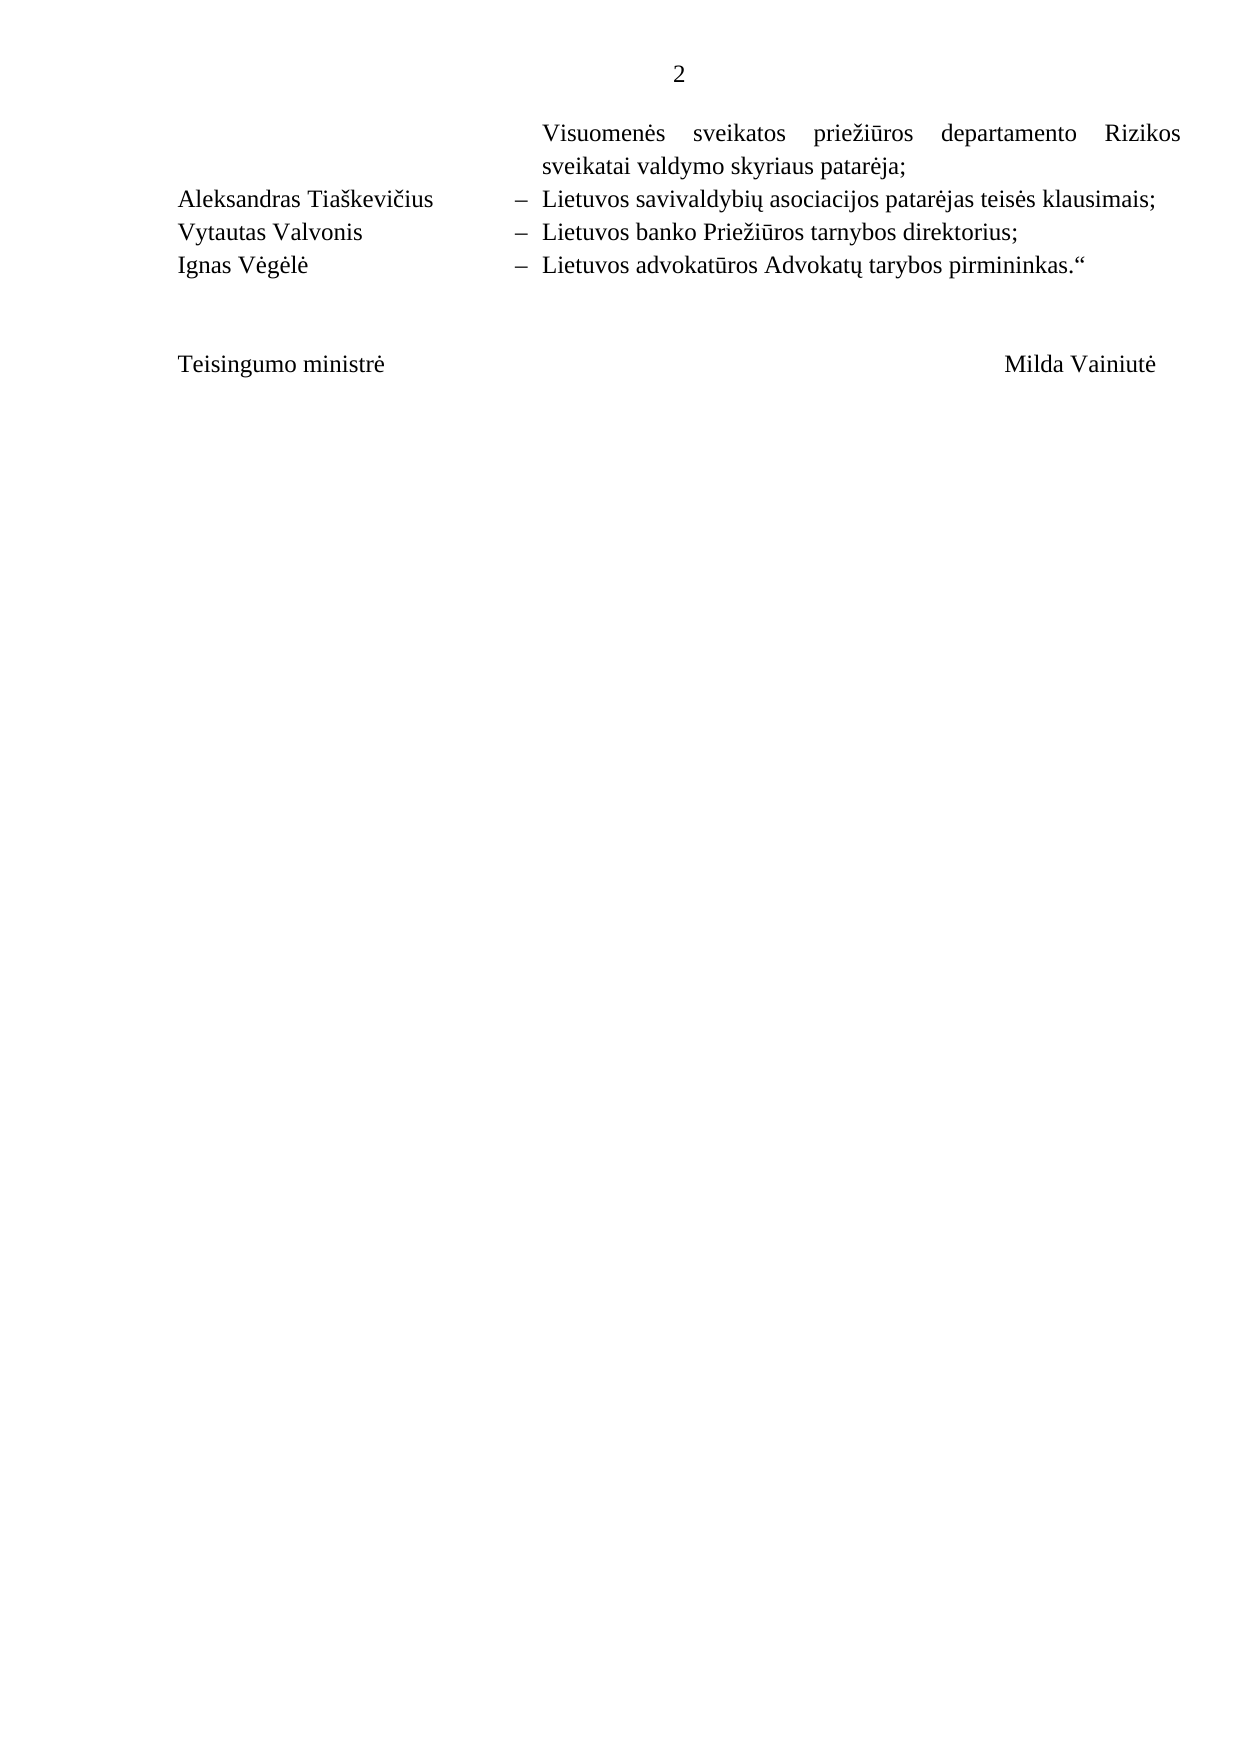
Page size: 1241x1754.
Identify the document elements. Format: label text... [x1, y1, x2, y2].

text Teisingumo ministrė Milda Vainiutė [177, 349, 1184, 378]
table_cell Lietuvos advokatūros Advokatų tarybos pirmininkas.“ [542, 250, 1181, 283]
table_cell Visuomenės sveikatos priežiūros departamento Rizikos sveikatai valdymo skyriaus patarėja; [542, 118, 1181, 184]
table_cell Vytautas Valvonis [177, 217, 500, 250]
table_cell Lietuvos savivaldybių asociacijos patarėjas teisės klausimais; [542, 184, 1181, 217]
table_cell [500, 118, 542, 184]
table_cell [177, 118, 500, 184]
table_cell Ignas Vėgėlė [177, 250, 500, 283]
table_cell – [500, 217, 542, 250]
table_cell – [500, 250, 542, 283]
table_cell Lietuvos banko Priežiūros tarnybos direktorius; [542, 217, 1181, 250]
table_cell – [500, 184, 542, 217]
table_cell Aleksandras Tiaškevičius [177, 184, 500, 217]
